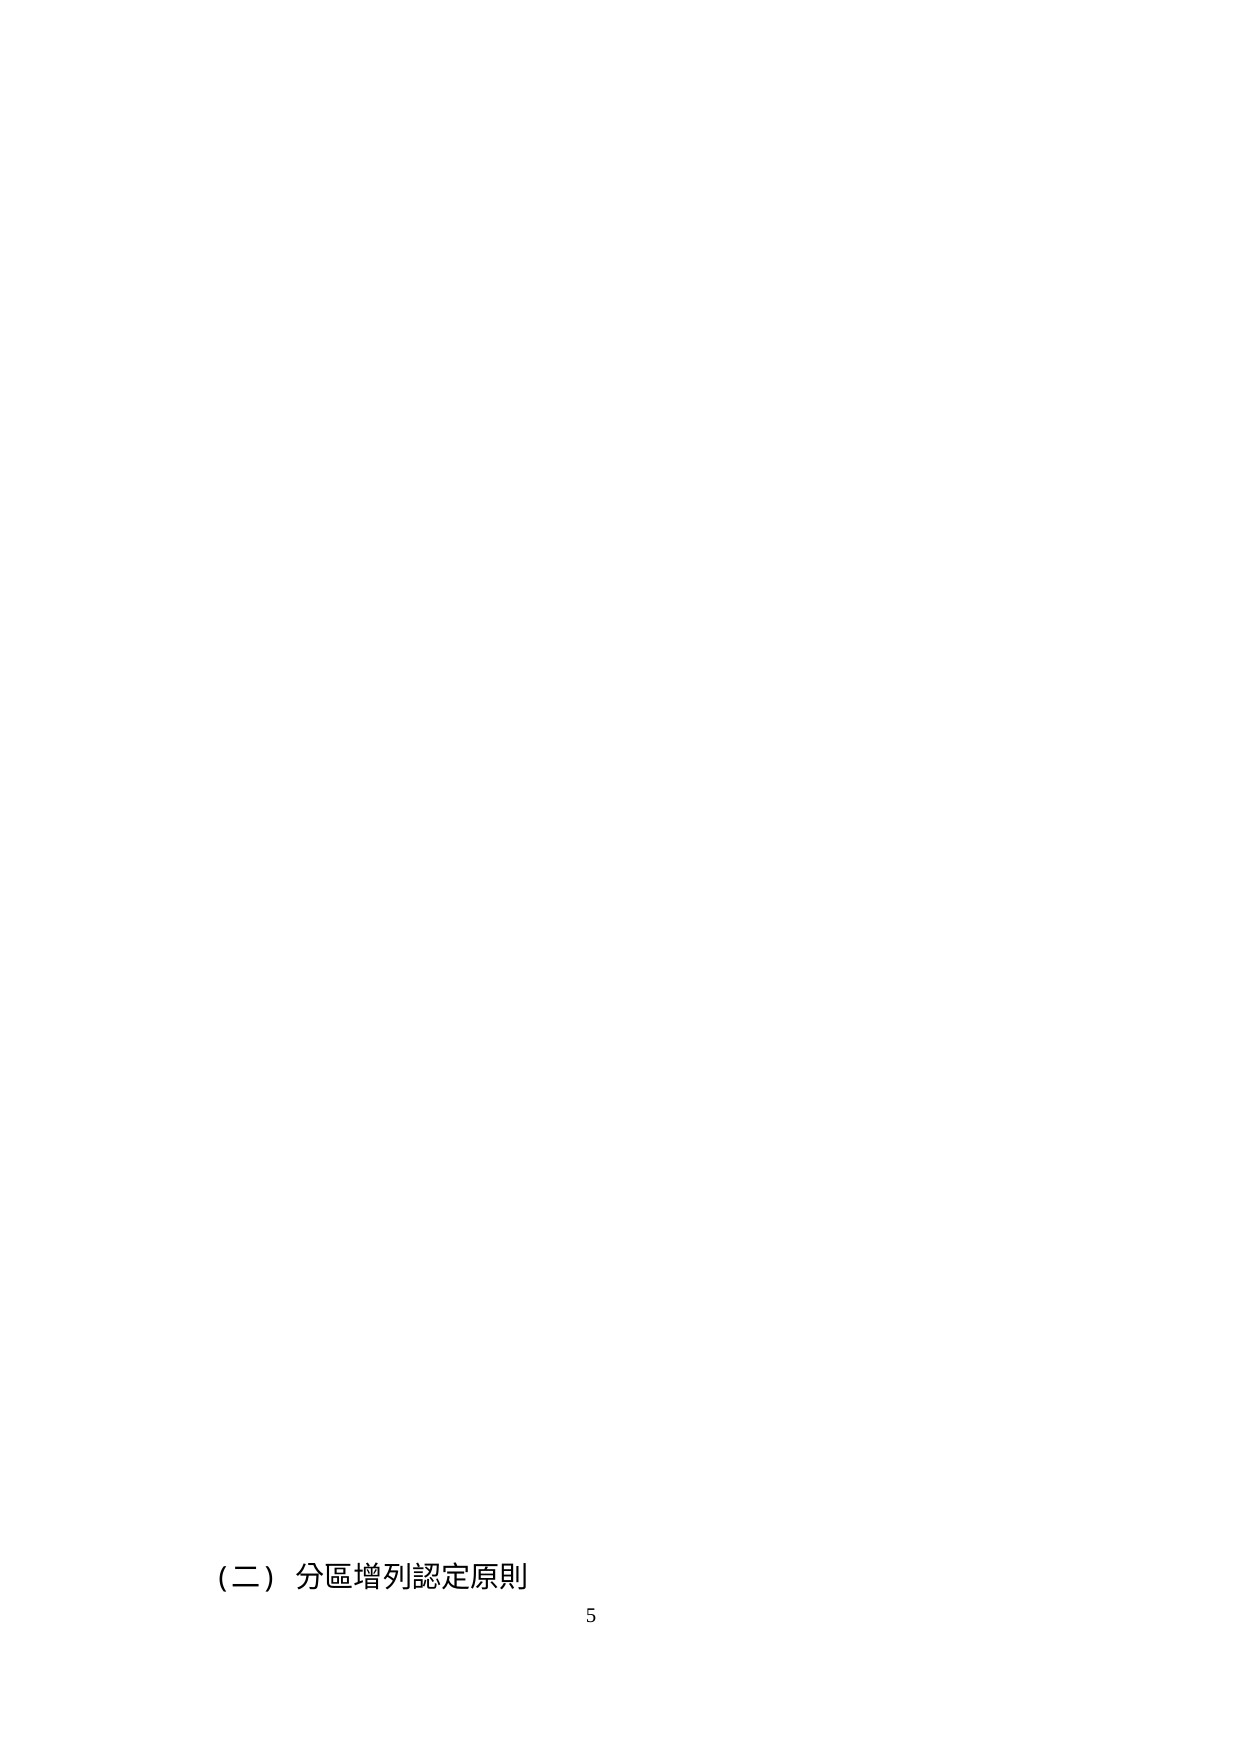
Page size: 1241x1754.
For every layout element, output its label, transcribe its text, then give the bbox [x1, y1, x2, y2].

text (二) 分區增列認定原則 [214, 1533, 1093, 1596]
